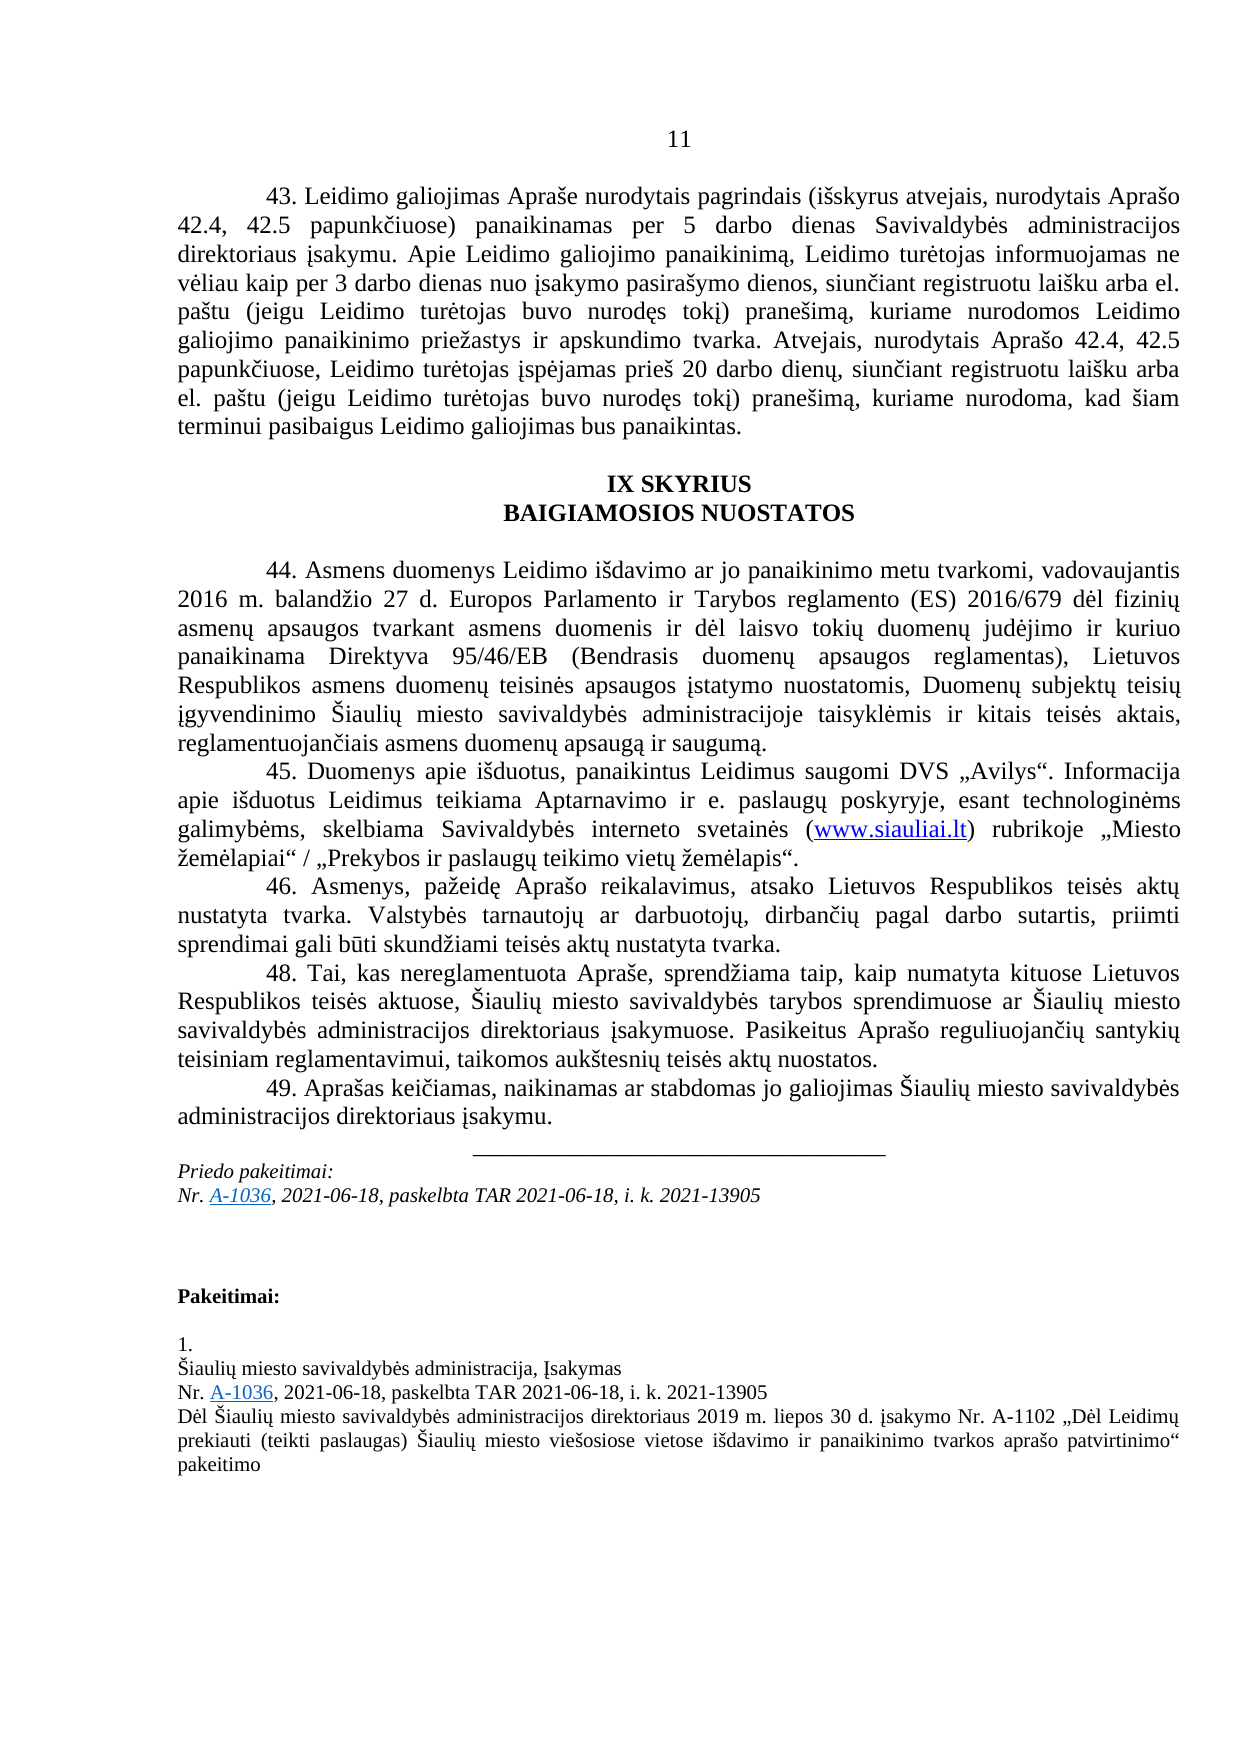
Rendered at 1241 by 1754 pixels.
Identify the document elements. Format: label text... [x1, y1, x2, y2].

text Pakeitimai: [177, 1284, 1181, 1308]
text 43. Leidimo galiojimas Apraše nurodytais pagrindais (išskyrus atvejais, nurodytais Aprašo 42.4, 42.5 papunkčiuose) panaikinamas per 5 darbo dienas Savivaldybės administracijos direktoriaus įsakymu. Apie Leidimo galiojimo panaikinimą, Leidimo turėtojas informuojamas ne vėliau kaip per 3 darbo dienas nuo įsakymo pasirašymo dienos, siunčiant registruotu laišku arba el. paštu (jeigu Leidimo turėtojas buvo nurodęs tokį) pranešimą, kuriame nurodomos Leidimo galiojimo panaikinimo priežastys ir apskundimo tvarka. Atvejais, nurodytais Aprašo 42.4, 42.5 papunkčiuose, Leidimo turėtojas įspėjamas prieš 20 darbo dienų, siunčiant registruotu laišku arba el. paštu (jeigu Leidimo turėtojas buvo nurodęs tokį) pranešimą, kuriame nurodoma, kad šiam terminui pasibaigus Leidimo galiojimas bus panaikintas. [177, 181, 1181, 440]
text Nr. A-1036, 2021-06-18, paskelbta TAR 2021-06-18, i. k. 2021-13905 [177, 1183, 1181, 1207]
text 44. Asmens duomenys Leidimo išdavimo ar jo panaikinimo metu tvarkomi, vadovaujantis 2016 m. balandžio 27 d. Europos Parlamento ir Tarybos reglamento (ES) 2016/679 dėl fizinių asmenų apsaugos tvarkant asmens duomenis ir dėl laisvo tokių duomenų judėjimo ir kuriuo panaikinama Direktyva 95/46/EB (Bendrasis duomenų apsaugos reglamentas), Lietuvos Respublikos asmens duomenų teisinės apsaugos įstatymo nuostatomis, Duomenų subjektų teisių įgyvendinimo Šiaulių miesto savivaldybės administracijoje taisyklėmis ir kitais teisės aktais, reglamentuojančiais asmens duomenų apsaugą ir saugumą. [177, 555, 1181, 756]
text Šiaulių miesto savivaldybės administracija, Įsakymas [177, 1356, 1181, 1380]
text 46. Asmenys, pažeidę Aprašo reikalavimus, atsako Lietuvos Respublikos teisės aktų nustatyta tvarka. Valstybės tarnautojų ar darbuotojų, dirbančių pagal darbo sutartis, priimti sprendimai gali būti skundžiami teisės aktų nustatyta tvarka. [177, 871, 1181, 958]
text _________________________________ [177, 1130, 1181, 1159]
text 49. Aprašas keičiamas, naikinamas ar stabdomas jo galiojimas Šiaulių miesto savivaldybės administracijos direktoriaus įsakymu. [177, 1073, 1181, 1130]
text BAIGIAMOSIOS NUOSTATOS [177, 498, 1181, 526]
text Priedo pakeitimai: [177, 1159, 1181, 1183]
text Dėl Šiaulių miesto savivaldybės administracijos direktoriaus 2019 m. liepos 30 d. įsakymo Nr. A-1102 „Dėl Leidimų prekiauti (teikti paslaugas) Šiaulių miesto viešosiose vietose išdavimo ir panaikinimo tvarkos aprašo patvirtinimo“ pakeitimo [177, 1404, 1181, 1476]
text Nr. A-1036, 2021-06-18, paskelbta TAR 2021-06-18, i. k. 2021-13905 [177, 1380, 1181, 1404]
text 1. [177, 1332, 1181, 1356]
text 48. Tai, kas nereglamentuota Apraše, sprendžiama taip, kaip numatyta kituose Lietuvos Respublikos teisės aktuose, Šiaulių miesto savivaldybės tarybos sprendimuose ar Šiaulių miesto savivaldybės administracijos direktoriaus įsakymuose. Pasikeitus Aprašo reguliuojančių santykių teisiniam reglamentavimui, taikomos aukštesnių teisės aktų nuostatos. [177, 958, 1181, 1073]
text IX SKYRIUS [177, 469, 1181, 498]
text 45. Duomenys apie išduotus, panaikintus Leidimus saugomi DVS „Avilys“. Informacija apie išduotus Leidimus teikiama Aptarnavimo ir e. paslaugų poskyryje, esant technologinėms galimybėms, skelbiama Savivaldybės interneto svetainės (www.siauliai.lt) rubrikoje „Miesto žemėlapiai“ / „Prekybos ir paslaugų teikimo vietų žemėlapis“. [177, 756, 1181, 871]
